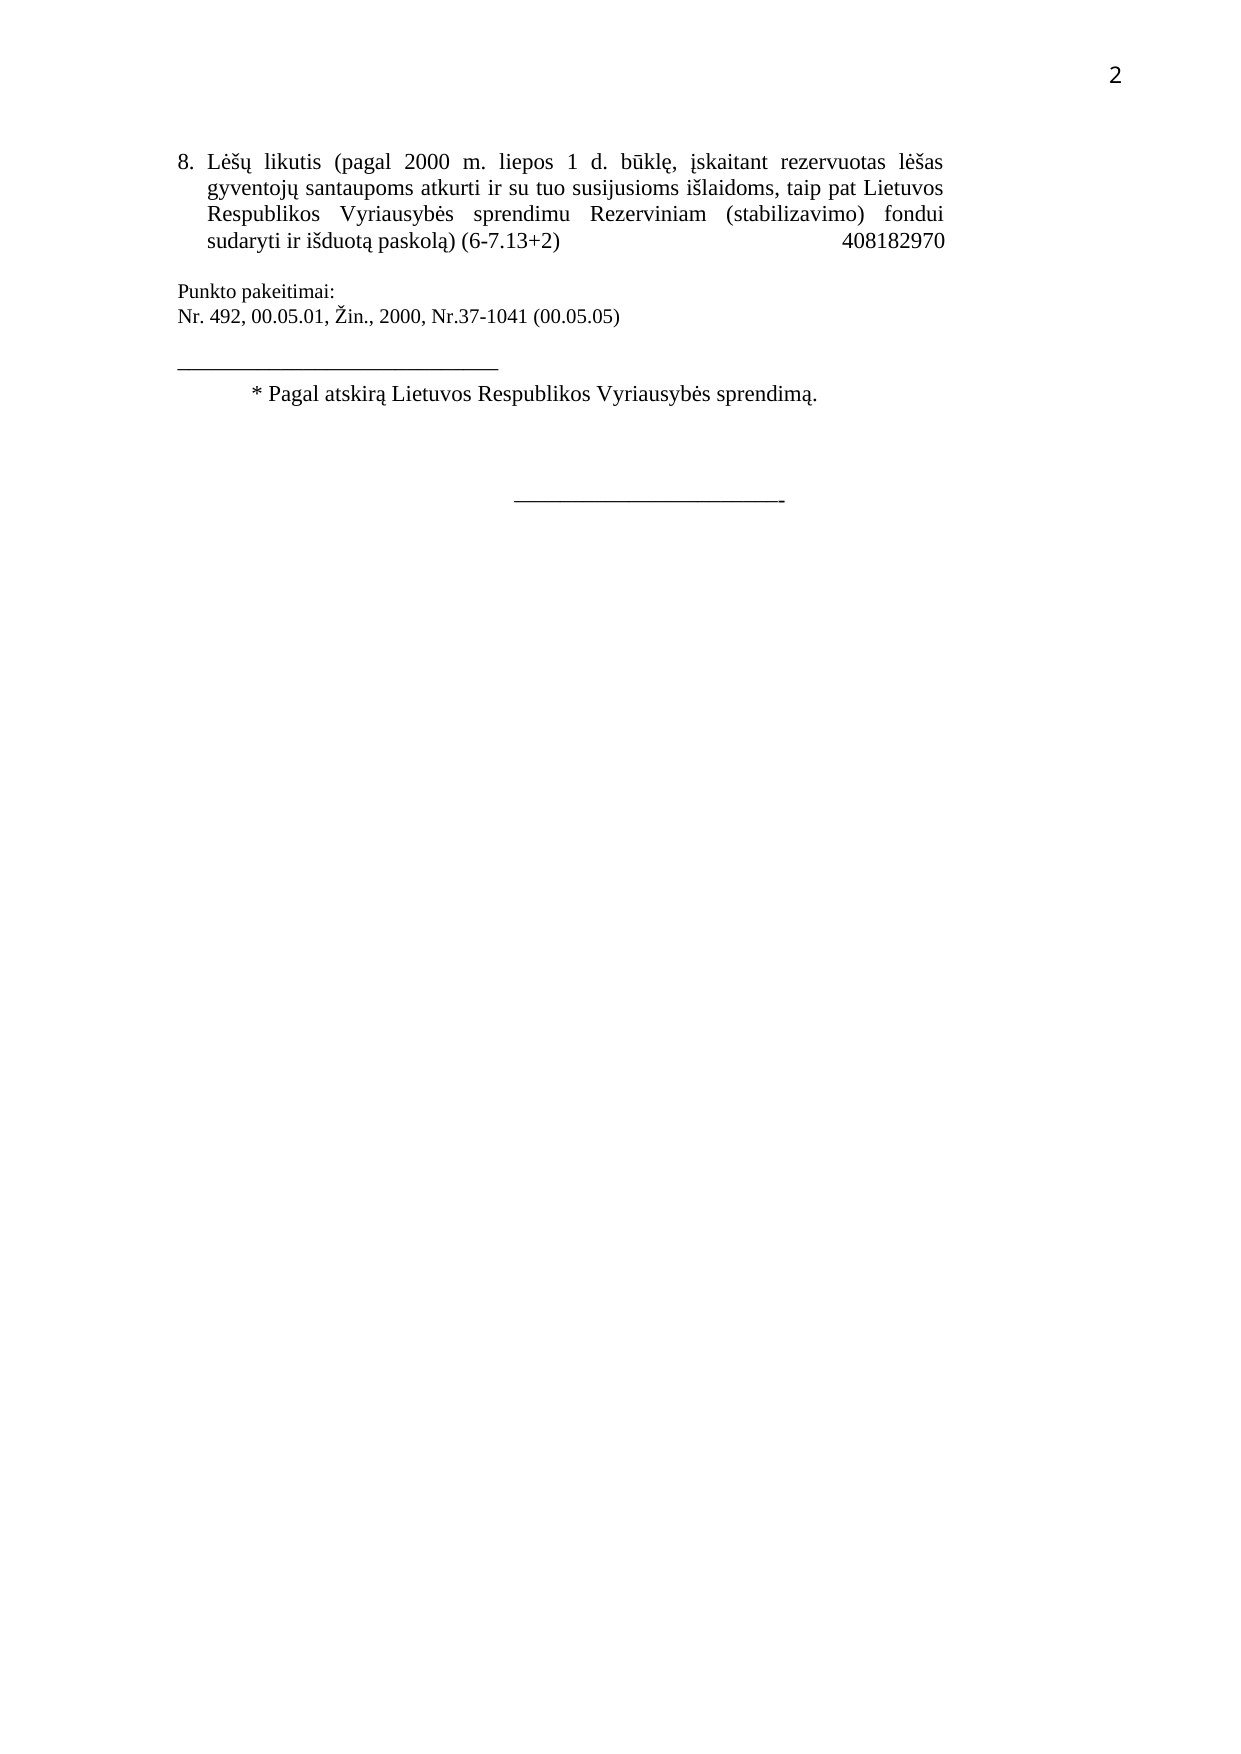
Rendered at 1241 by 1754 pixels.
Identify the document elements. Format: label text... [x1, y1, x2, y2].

text Nr. 492, 00.05.01, Žin., 2000, Nr.37-1041 (00.05.05) [177, 303, 1122, 328]
text * Pagal atskirą Lietuvos Respublikos Vyriausybės sprendimą. [177, 380, 945, 407]
text –––––––––––––––––––––––––––– [177, 354, 945, 380]
text –––––––––––––––––––––––- [177, 486, 1122, 512]
text 8. Lėšų likutis (pagal 2000 m. liepos 1 d. būklę, įskaitant rezervuotas lėšas gyventojų santaupoms atkurti ir su tuo susijusioms išlaidoms, taip pat Lietuvos Respublikos Vyriausybės sprendimu Rezerviniam (stabilizavimo) fondui sudaryti ir išduotą paskolą) (6-7.13+2) 408182970 [177, 148, 945, 253]
text Punkto pakeitimai: [177, 279, 945, 303]
